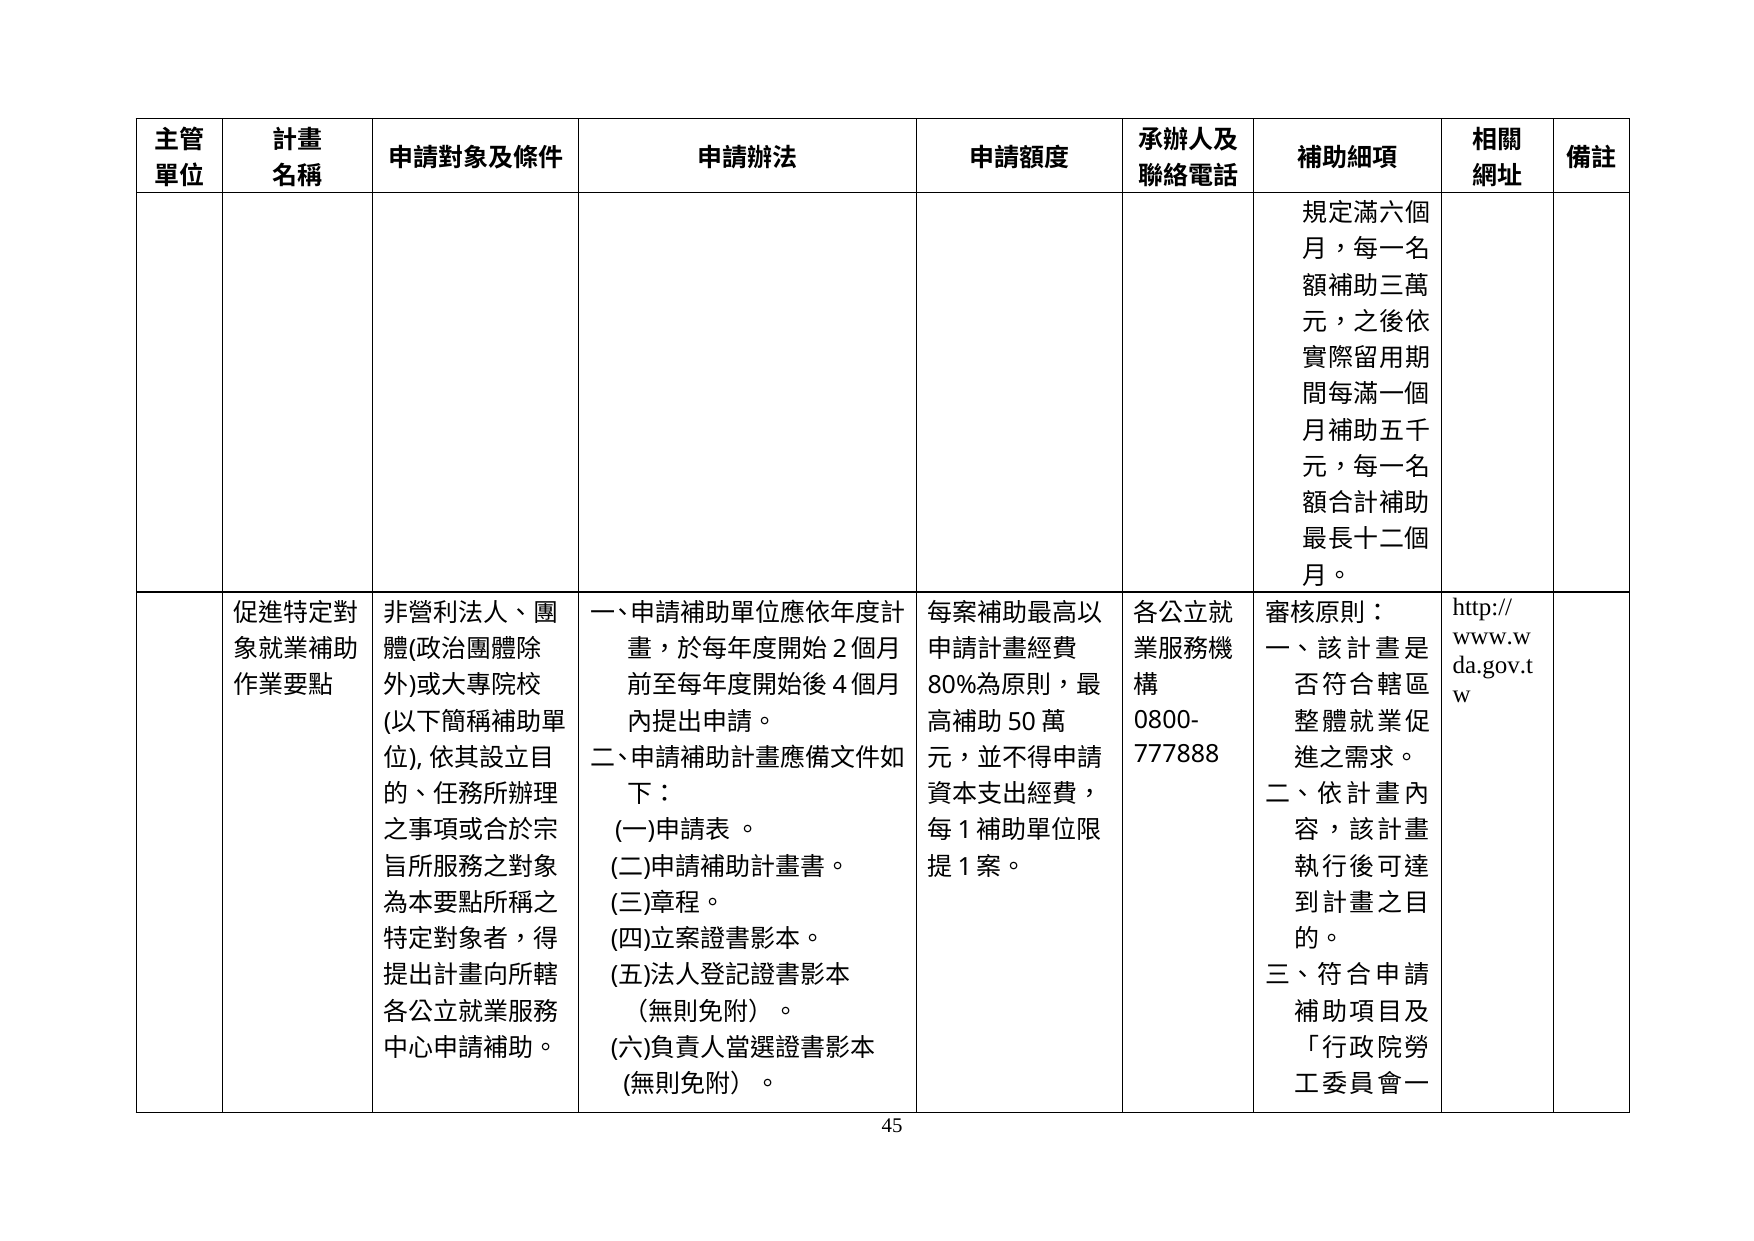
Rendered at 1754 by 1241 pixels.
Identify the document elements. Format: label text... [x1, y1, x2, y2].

table_cell 規定滿六個月，每一名額補助三萬元，之後依實際留用期間每滿一個月補助五千元，每一名額合計補助最長十二個月。 [1254, 193, 1441, 591]
table_cell 非營利法人、團體(政治團體除外)或大專院校(以下簡稱補助單位), 依其設立目的、任務所辦理之事項或合於宗旨所服務之對象為本要點所稱之特定對象者，得提出計畫向所轄各公立就業服務中心申請補助。 [373, 593, 578, 1112]
table_cell [137, 193, 222, 591]
table_header 申請辦法 [579, 119, 916, 192]
table_header 相關 網址 [1442, 119, 1553, 192]
table_cell [917, 193, 1122, 591]
table_header 承辦人及 聯絡電話 [1123, 119, 1253, 192]
table_header 申請對象及條件 [373, 119, 578, 192]
table_cell [137, 593, 222, 1112]
table_cell [1442, 193, 1553, 591]
table_cell [1554, 193, 1629, 591]
table_cell [373, 193, 578, 591]
table_cell http://www.wda.gov.tw [1442, 593, 1553, 1112]
table_cell [223, 193, 372, 591]
table_header 申請額度 [917, 119, 1122, 192]
table_header 補助細項 [1254, 119, 1441, 192]
table_header 計畫 名稱 [223, 119, 372, 192]
table_cell 審核原則： 該計晝是否符合轄區整體就業促進之需求。 依計畫內容，該計畫執行後可達到計畫之目的。 符合申請補助項目及「行政院勞工委員會一般常用經費編列標準及核銷應行注意事項」規定。 申請補助單位所附文件應符合規定。 各公立就業服務機構對於申請補助案件認為有需要者，得實地勘查或召開審查會；審查時，得邀請相關業務單位派員會同，並請申請補助單位做必要說明。 申請補助案之自籌經費包括申請單位自行編列、民間捐款、收費等項目，補助額度以申請補助單位所提計畫內容為考量。 [1254, 593, 1441, 1112]
table_cell 每案補助最高以申請計畫經費80%為原則，最高補助50萬元，並不得申請資本支出經費，每1補助單位限提1案。 [917, 593, 1122, 1112]
table_cell 各公立就業服務機構 0800-777888 [1123, 593, 1253, 1112]
table_header 備註 [1554, 119, 1629, 192]
table_cell 促進特定對象就業補助作業要點 [223, 593, 372, 1112]
table_cell 應備文件： 計畫書。 立案證明書。 組織章程或捐助章程。 決議提出申請之會員(代表)大會紀錄、董事會、或理事會會議紀錄，會議紀錄應包含計畫名稱、工作項目、計畫內容及申請人數等。 前一年度工作報告。 計畫涉及相關目的事業主管機關主管業務之合法使用、設立或許可等文件。 單位組織結構與成員名單等相關資料。 曾申請執行本部相關就業促進措施補助之單位，必須具體敘明所有曾執行之計畫補助金額、人數及績效等。 同一計畫向二個以上機關提出申請補(捐)助，應列明全部經費內容，及向各機關申請補(捐)助之項目及金額。 [579, 193, 916, 591]
table_cell 一、申請補助單位應依年度計畫，於每年度開始2個月前至每年度開始後4個月內提出申請。 二、申請補助計畫應備文件如下： (一)申請表 。 (二)申請補助計畫書。 (三)章程。 (四)立案證書影本。 (五)法人登記證書影本 （無則免附）。 (六)負責人當選證書影本(無則免附）。 [579, 593, 916, 1112]
table_cell [1123, 193, 1253, 591]
table_cell [1554, 593, 1629, 1112]
table_header 主管單位 [137, 119, 222, 192]
